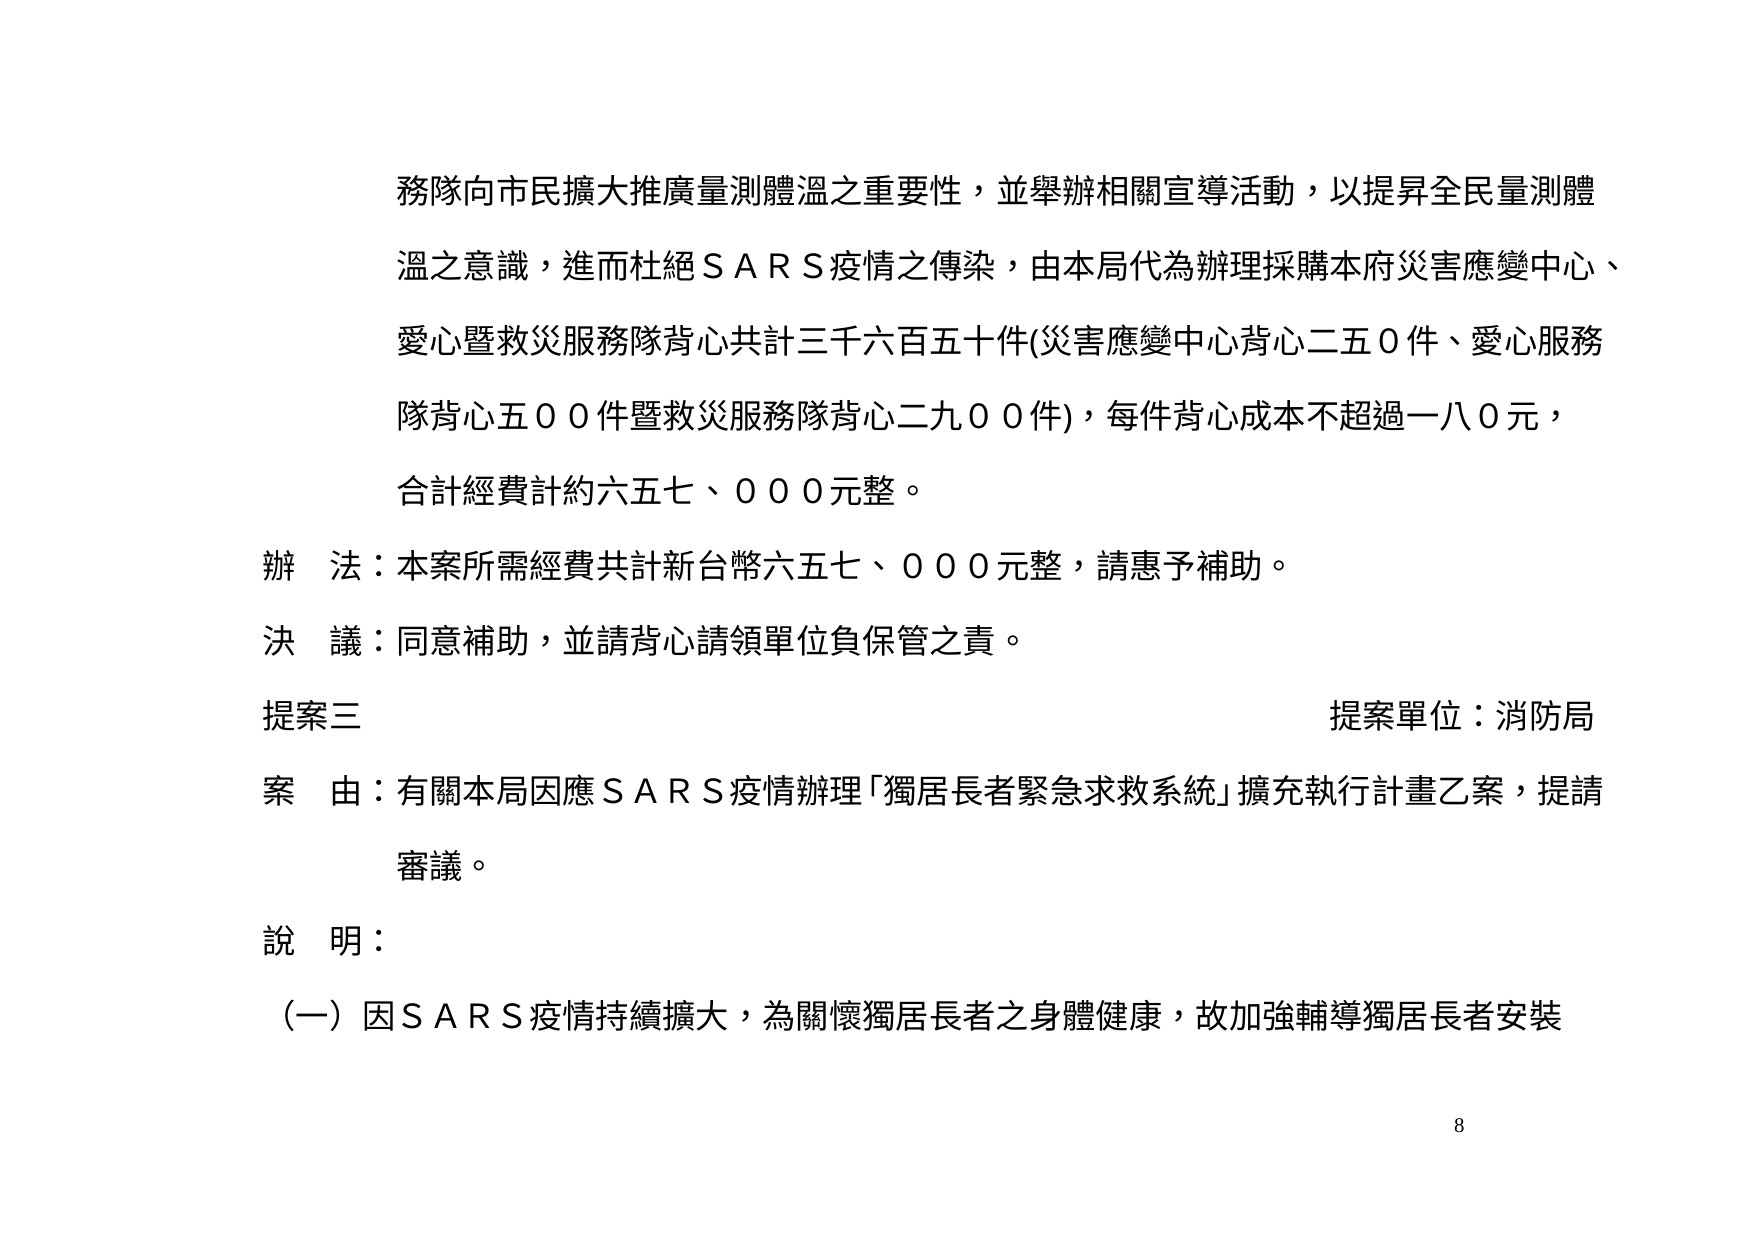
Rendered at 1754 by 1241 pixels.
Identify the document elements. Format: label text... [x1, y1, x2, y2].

text （一）因ＳＡＲＳ疫情持續擴大，為關懷獨居長者之身體健康，故加強輔導獨居長者安裝 [262, 976, 1604, 1051]
text 決 議：同意補助，並請背心請領單位負保管之責。 [262, 601, 1604, 676]
text 提案三 提案單位：消防局 [150, 676, 1604, 751]
text 說 明： [262, 901, 1604, 976]
text 說 明：本局奉 市長九十二年五月十六日裁示，為配合本府辦理全民量體溫運動，由愛心服務隊向市民擴大推廣量測體溫之重要性，並舉辦相關宣導活動，以提昇全民量測體溫之意識，進而杜絕ＳＡＲＳ疫情之傳染，由本局代為辦理採購本府災害應變中心、愛心暨救災服務隊背心共計三千六百五十件(災害應變中心背心二五０件、愛心服務隊背心五００件暨救災服務隊背心二九００件)，每件背心成本不超過一八０元，合計經費計約六五七、０００元整。 [262, 151, 1604, 526]
text 案 由：有關本局因應ＳＡＲＳ疫情辦理「獨居長者緊急求救系統」擴充執行計畫乙案，提請審議。 [262, 751, 1604, 901]
text 辦 法：本案所需經費共計新台幣六五七、０００元整，請惠予補助。 [262, 526, 1604, 601]
